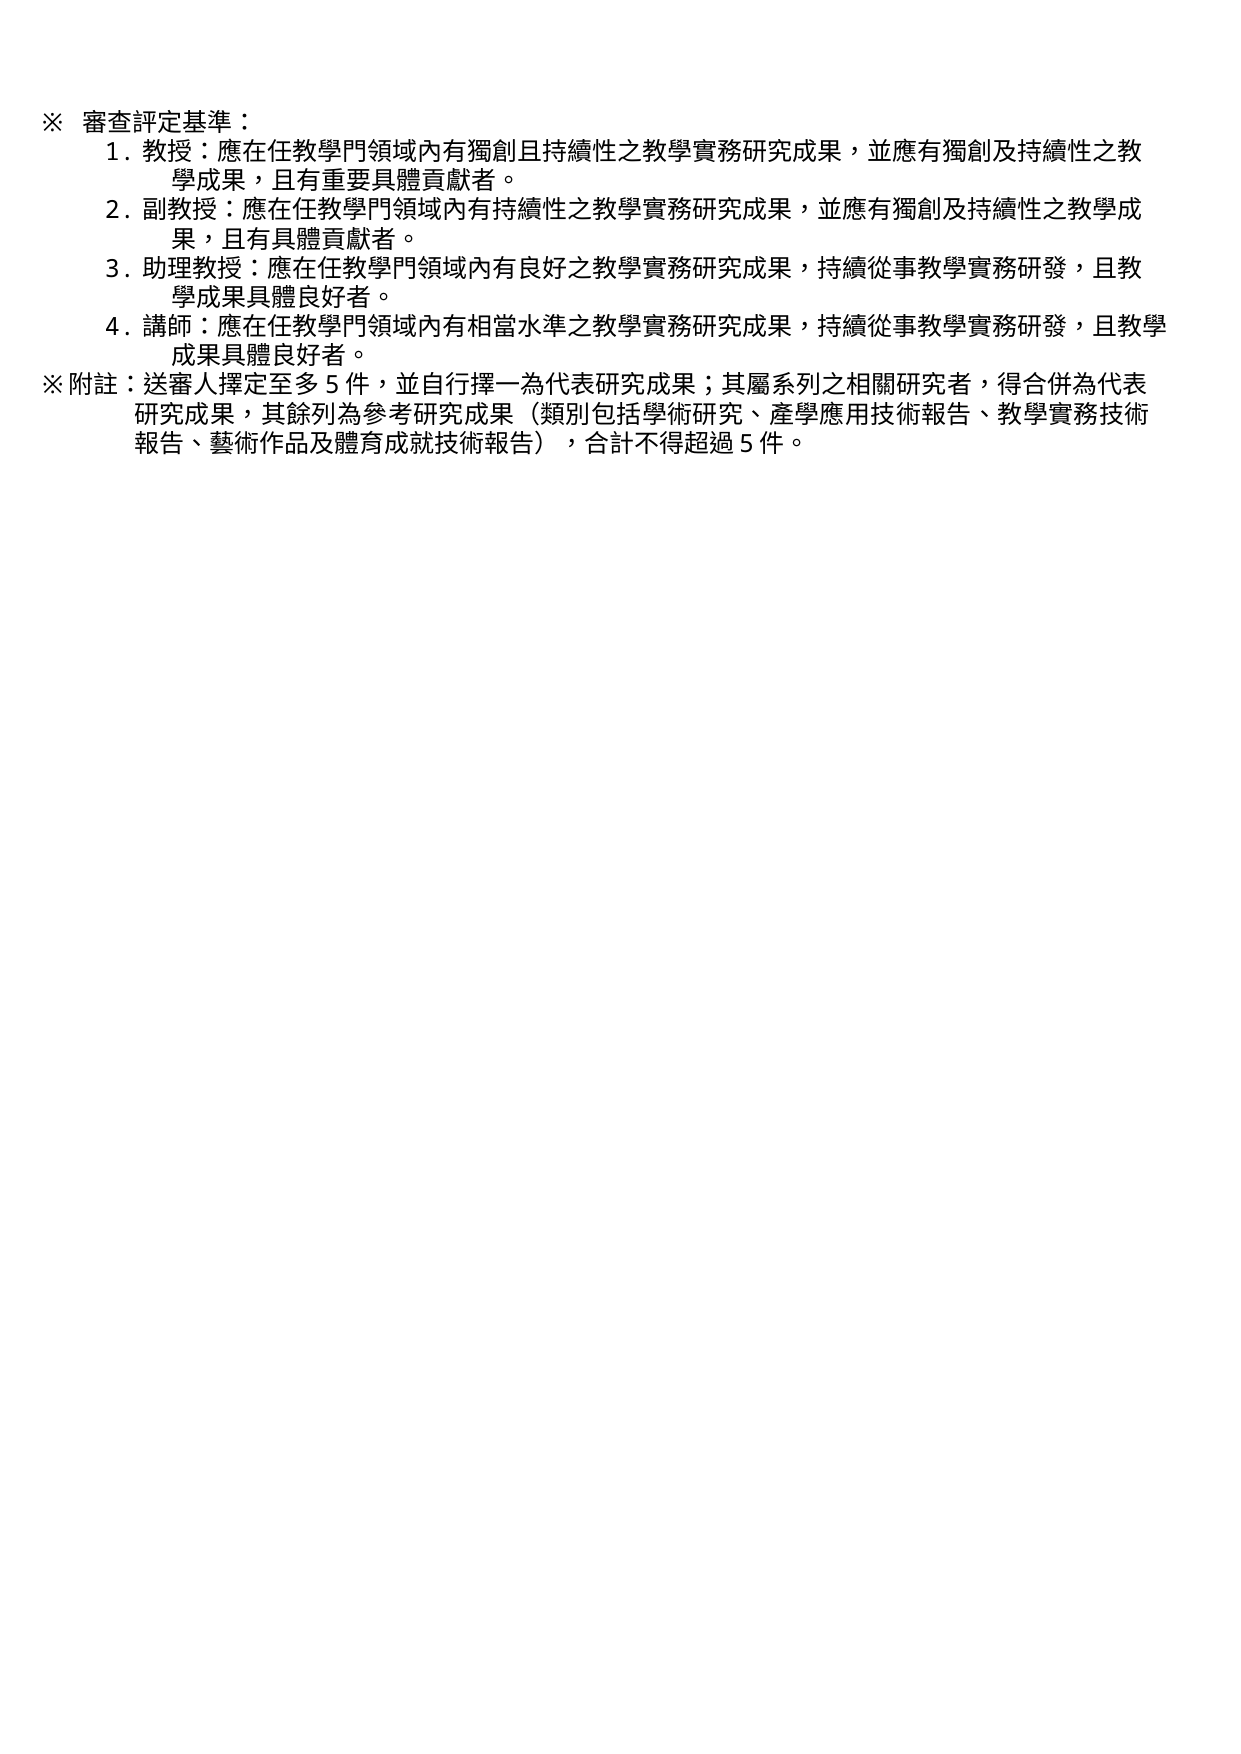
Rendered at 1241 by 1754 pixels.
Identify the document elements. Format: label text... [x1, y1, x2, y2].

list 副教授：應在任教學門領域內有持續性之教學實務研究成果，並應有獨創及持續性之教學成果，且有具體貢獻者。 [104, 196, 1165, 254]
text ※附註：送審人擇定至多5件，並自行擇一為代表研究成果；其屬系列之相關研究者，得合併為代表研究成果，其餘列為參考研究成果（類別包括學術研究、產學應用技術報告、教學實務技術報告、藝術作品及體育成就技術報告），合計不得超過5件。 [38, 371, 1151, 458]
list 助理教授：應在任教學門領域內有良好之教學實務研究成果，持續從事教學實務研發，且教學成果具體良好者。 [104, 254, 1165, 312]
list 講師：應在任教學門領域內有相當水準之教學實務研究成果，持續從事教學實務研發，且教學成果具體良好者。 [104, 312, 1168, 371]
list 教授：應在任教學門領域內有獨創且持續性之教學實務研究成果，並應有獨創及持續性之教學成果，且有重要具體貢獻者。 [104, 137, 1165, 196]
text ※ 審查評定基準： [37, 108, 1237, 137]
